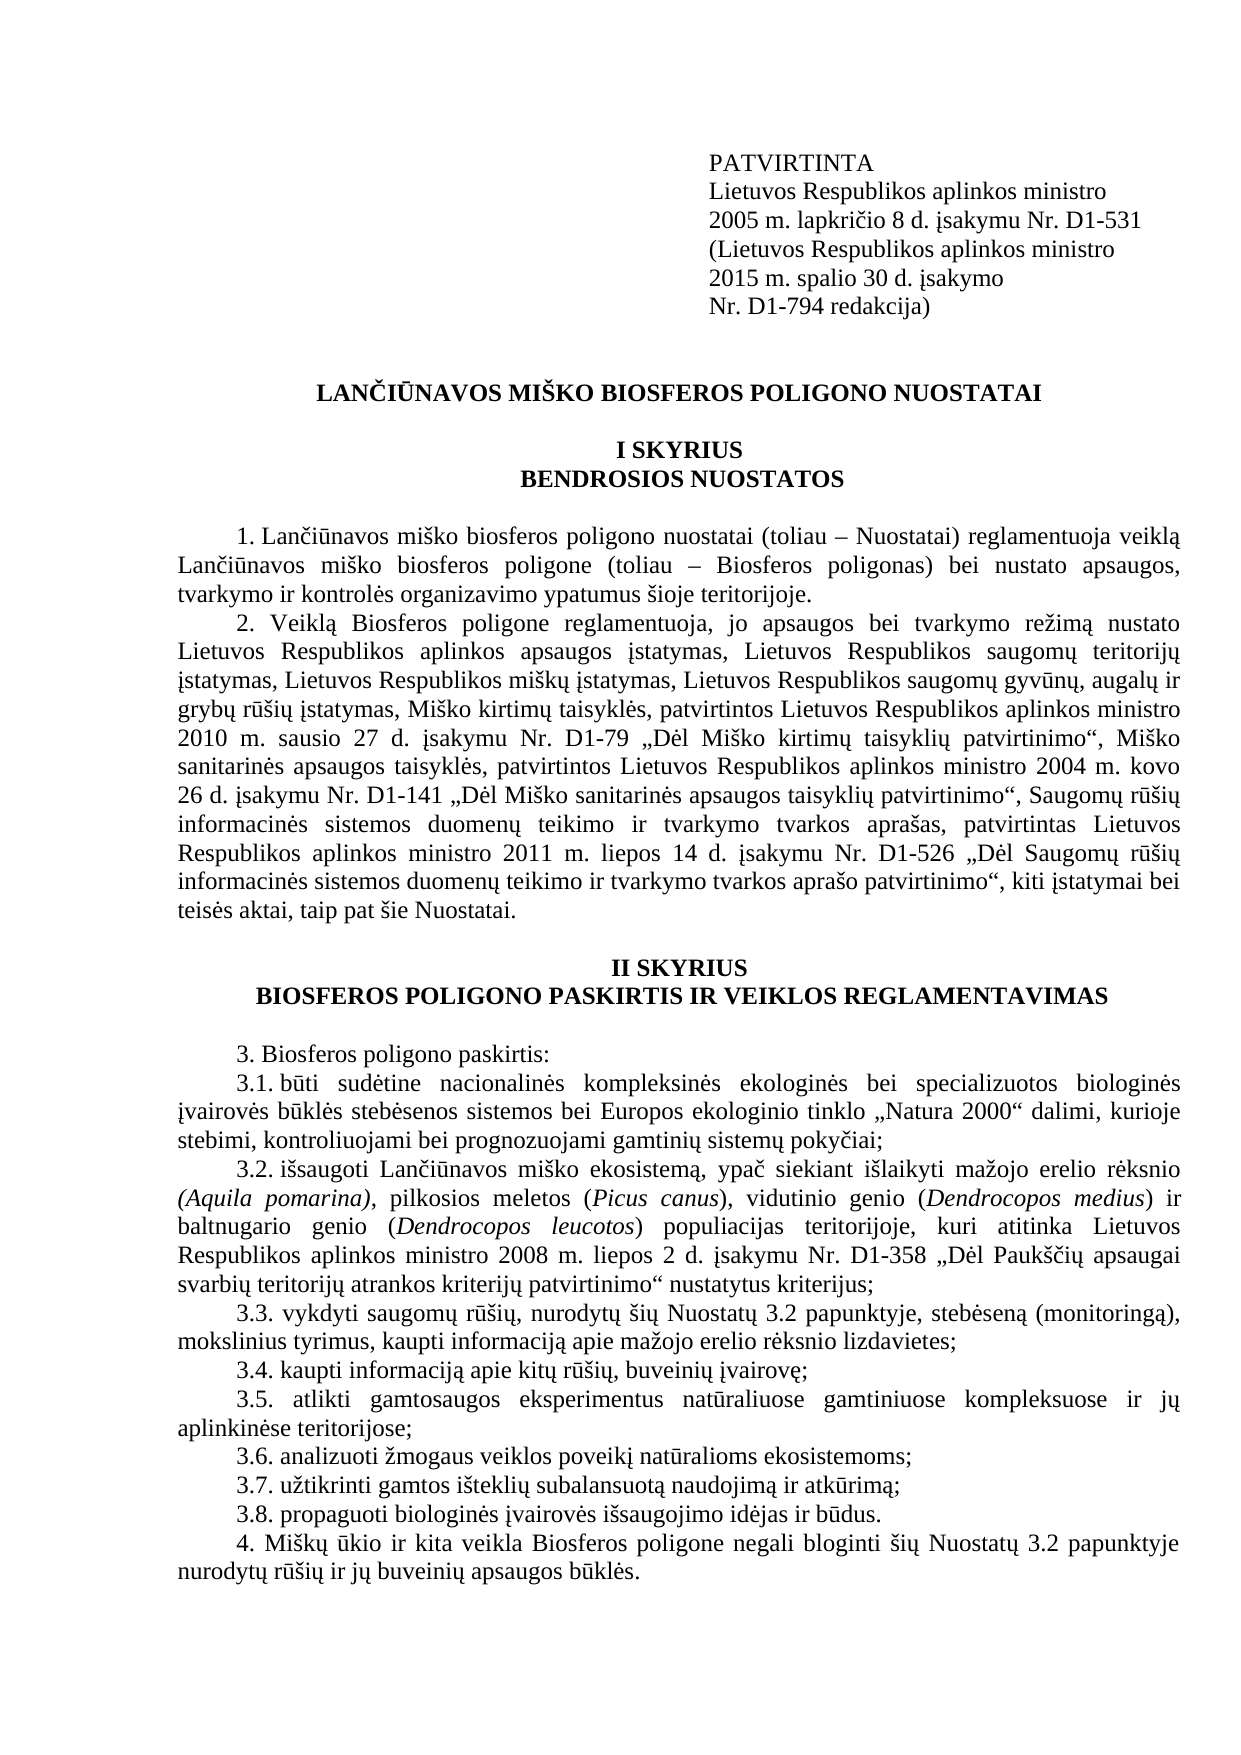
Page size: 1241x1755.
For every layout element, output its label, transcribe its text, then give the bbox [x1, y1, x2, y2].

text Lančiūnavos miško biosferos poligono nuostatai [177, 378, 1181, 406]
text 3.5. atlikti gamtosaugos eksperimentus natūraliuose gamtiniuose kompleksuose ir jų aplinkinėse teritorijose; [177, 1384, 1181, 1441]
text 1. Lančiūnavos miško biosferos poligono nuostatai (toliau – Nuostatai) reglamentuoja veiklą Lančiūnavos miško biosferos poligone (toliau – Biosferos poligonas) bei nustato apsaugos, tvarkymo ir kontrolės organizavimo ypatumus šioje teritorijoje. [177, 521, 1181, 608]
text 2015 m. spalio 30 d. įsakymo [709, 263, 1181, 291]
text I SKYRIUS [177, 435, 1181, 464]
text 3.1. būti sudėtine nacionalinės kompleksinės ekologinės bei specializuotos biologinės įvairovės būklės stebėsenos sistemos bei Europos ekologinio tinklo „Natura 2000“ dalimi, kurioje stebimi, kontroliuojami bei prognozuojami gamtinių sistemų pokyčiai; [177, 1068, 1181, 1154]
text 3.2. išsaugoti Lančiūnavos miško ekosistemą, ypač siekiant išlaikyti mažojo erelio rėksnio (Aquila pomarina), pilkosios meletos (Picus canus), vidutinio genio (Dendrocopos medius) ir baltnugario genio (Dendrocopos leucotos) populiacijas teritorijoje, kuri atitinka Lietuvos Respublikos aplinkos ministro 2008 m. liepos 2 d. įsakymu Nr. D1-358 „Dėl Paukščių apsaugai svarbių teritorijų atrankos kriterijų patvirtinimo“ nustatytus kriterijus; [177, 1154, 1181, 1298]
text PATVIRTINTA [709, 148, 1181, 176]
text II SKYRIUS [177, 953, 1181, 981]
text 3.4. kaupti informaciją apie kitų rūšių, buveinių įvairovę; [177, 1355, 1181, 1384]
text Bendrosios nuostatos [177, 464, 1181, 493]
text 3.7. užtikrinti gamtos išteklių subalansuotą naudojimą ir atkūrimą; [177, 1470, 1181, 1499]
text 4. Miškų ūkio ir kita veikla Biosferos poligone negali bloginti šių Nuostatų 3.2 papunktyje nurodytų rūšių ir jų buveinių apsaugos būklės. [177, 1528, 1181, 1585]
text Biosferos poligono paskirtis ir veiklos reglamentavimas [177, 981, 1181, 1010]
text (Lietuvos Respublikos aplinkos ministro [709, 234, 1181, 263]
text 2005 m. lapkričio 8 d. įsakymu Nr. D1-531 [709, 205, 1181, 234]
text 3.6. analizuoti žmogaus veiklos poveikį natūralioms ekosistemoms; [177, 1441, 1181, 1470]
text Lietuvos Respublikos aplinkos ministro [709, 176, 1181, 205]
text 3.3. vykdyti saugomų rūšių, nurodytų šių Nuostatų 3.2 papunktyje, stebėseną (monitoringą), mokslinius tyrimus, kaupti informaciją apie mažojo erelio rėksnio lizdavietes; [177, 1298, 1181, 1355]
text 3.8. propaguoti biologinės įvairovės išsaugojimo idėjas ir būdus. [177, 1499, 1181, 1528]
text Nr. D1-794 redakcija) [709, 291, 1181, 320]
text 2. Veiklą Biosferos poligone reglamentuoja, jo apsaugos bei tvarkymo režimą nustato Lietuvos Respublikos aplinkos apsaugos įstatymas, Lietuvos Respublikos saugomų teritorijų įstatymas, Lietuvos Respublikos miškų įstatymas, Lietuvos Respublikos saugomų gyvūnų, augalų ir grybų rūšių įstatymas, Miško kirtimų taisyklės, patvirtintos Lietuvos Respublikos aplinkos ministro 2010 m. sausio 27 d. įsakymu Nr. D1-79 „Dėl Miško kirtimų taisyklių patvirtinimo“, Miško sanitarinės apsaugos taisyklės, patvirtintos Lietuvos Respublikos aplinkos ministro 2004 m. kovo 26 d. įsakymu Nr. D1-141 „Dėl Miško sanitarinės apsaugos taisyklių patvirtinimo“, Saugomų rūšių informacinės sistemos duomenų teikimo ir tvarkymo tvarkos aprašas, patvirtintas Lietuvos Respublikos aplinkos ministro 2011 m. liepos 14 d. įsakymu Nr. D1-526 „Dėl Saugomų rūšių informacinės sistemos duomenų teikimo ir tvarkymo tvarkos aprašo patvirtinimo“, kiti įstatymai bei teisės aktai, taip pat šie Nuostatai. [177, 608, 1181, 924]
text 3. Biosferos poligono paskirtis: [177, 1039, 1181, 1068]
